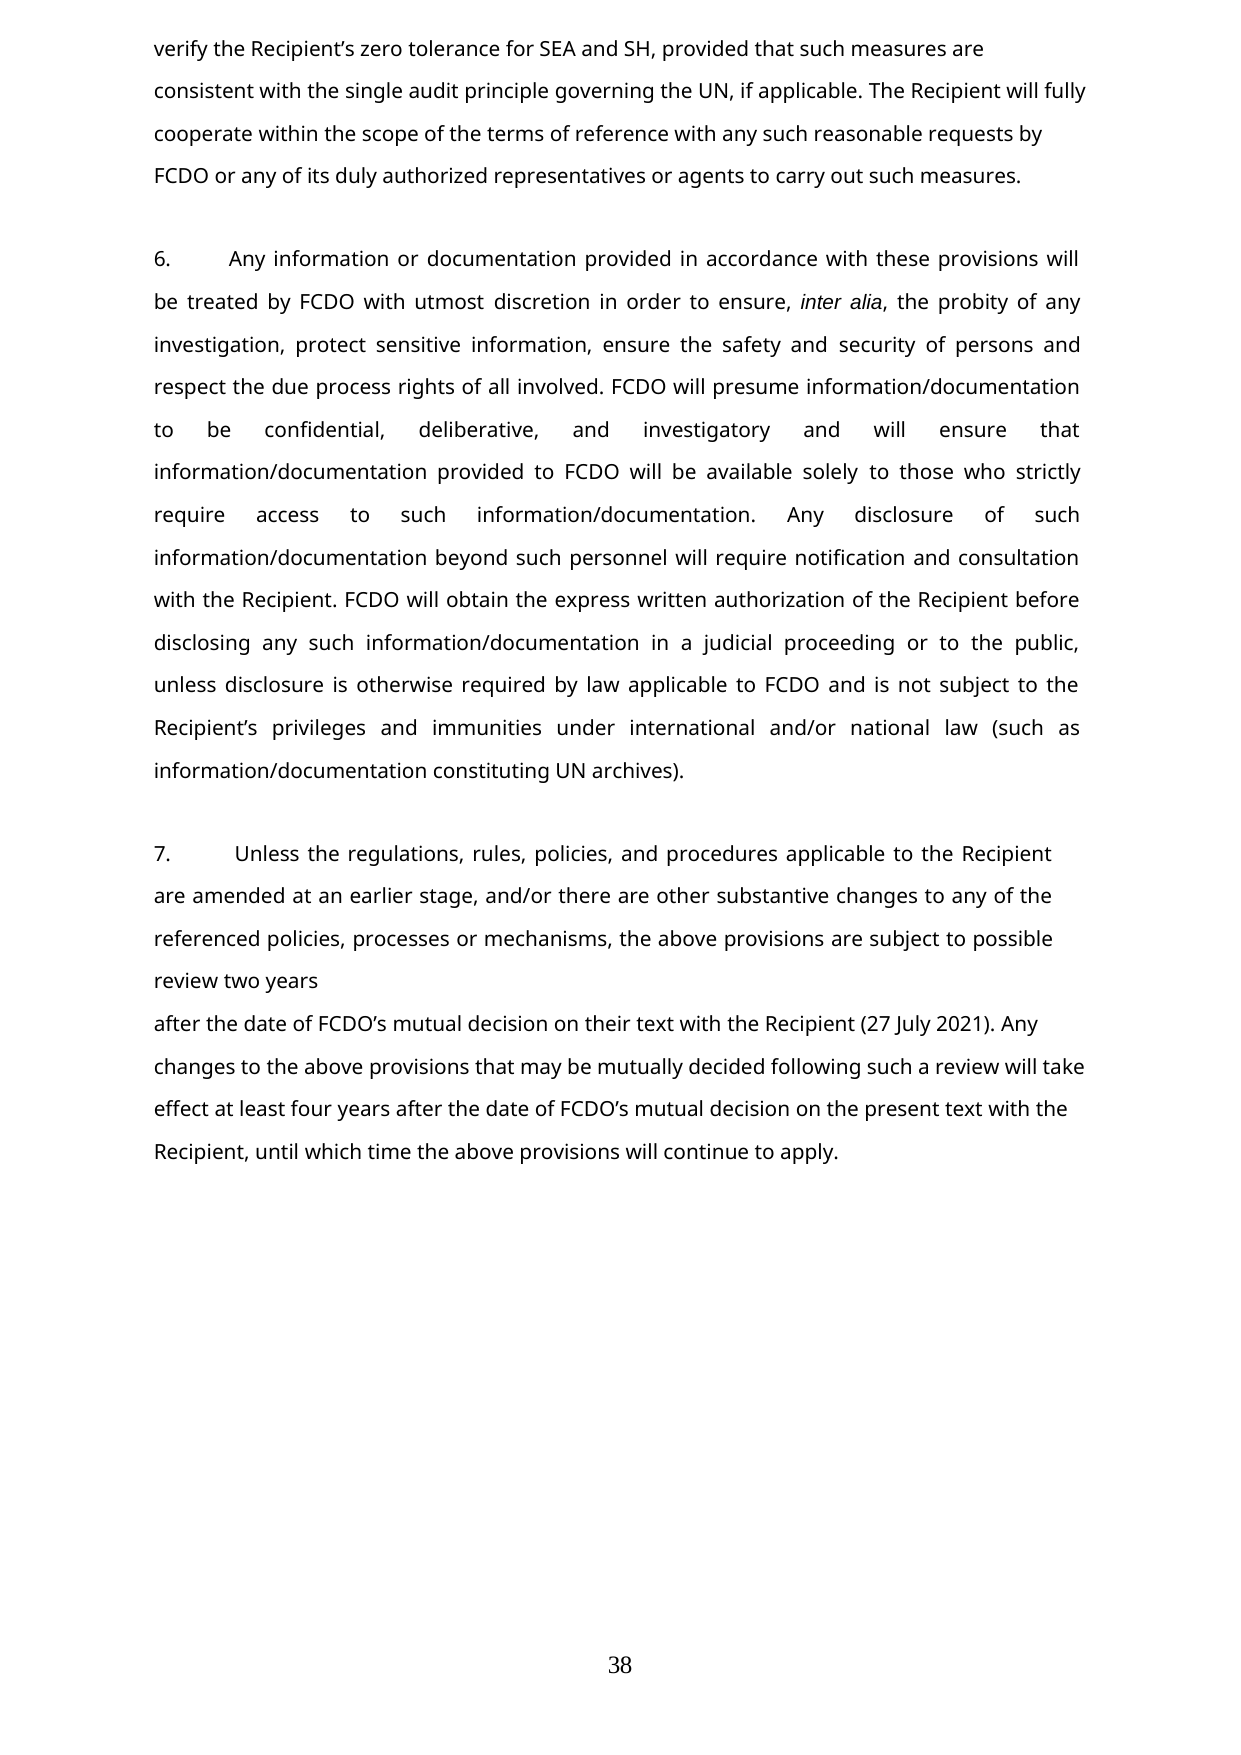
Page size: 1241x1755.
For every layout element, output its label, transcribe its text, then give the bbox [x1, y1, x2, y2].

text after the date of FCDO’s mutual decision on their text with the Recipient (27 July 2021). Any changes to the above provisions that may be mutually decided following such a review will take effect at least four years after the date of FCDO’s mutual decision on the present text with the Recipient, until which time the above provisions will continue to apply. [153, 1009, 1086, 1166]
text verify the Recipient’s zero tolerance for SEA and SH, provided that such measures are consistent with the single audit principle governing the UN, if applicable. The Recipient will fully cooperate within the scope of the terms of reference with any such reasonable requests by FCDO or any of its duly authorized representatives or agents to carry out such measures. [153, 34, 1086, 190]
list Unless the regulations, rules, policies, and procedures applicable to the Recipient are amended at an earlier stage, and/or there are other substantive changes to any of the referenced policies, processes or mechanisms, the above provisions are subject to possible review two years [153, 839, 1053, 995]
list Any information or documentation provided in accordance with these provisions will be treated by FCDO with utmost discretion in order to ensure, inter alia, the probity of any investigation, protect sensitive information, ensure the safety and security of persons and respect the due process rights of all involved. FCDO will presume information/documentation to be confidential, deliberative, and investigatory and will ensure that information/documentation provided to FCDO will be available solely to those who strictly require access to such information/documentation. Any disclosure of such information/documentation beyond such personnel will require notification and consultation with the Recipient. FCDO will obtain the express written authorization of the Recipient before disclosing any such information/documentation in a judicial proceeding or to the public, unless disclosure is otherwise required by law applicable to FCDO and is not subject to the Recipient’s privileges and immunities under international and/or national law (such as information/documentation constituting UN archives). [153, 244, 1081, 784]
